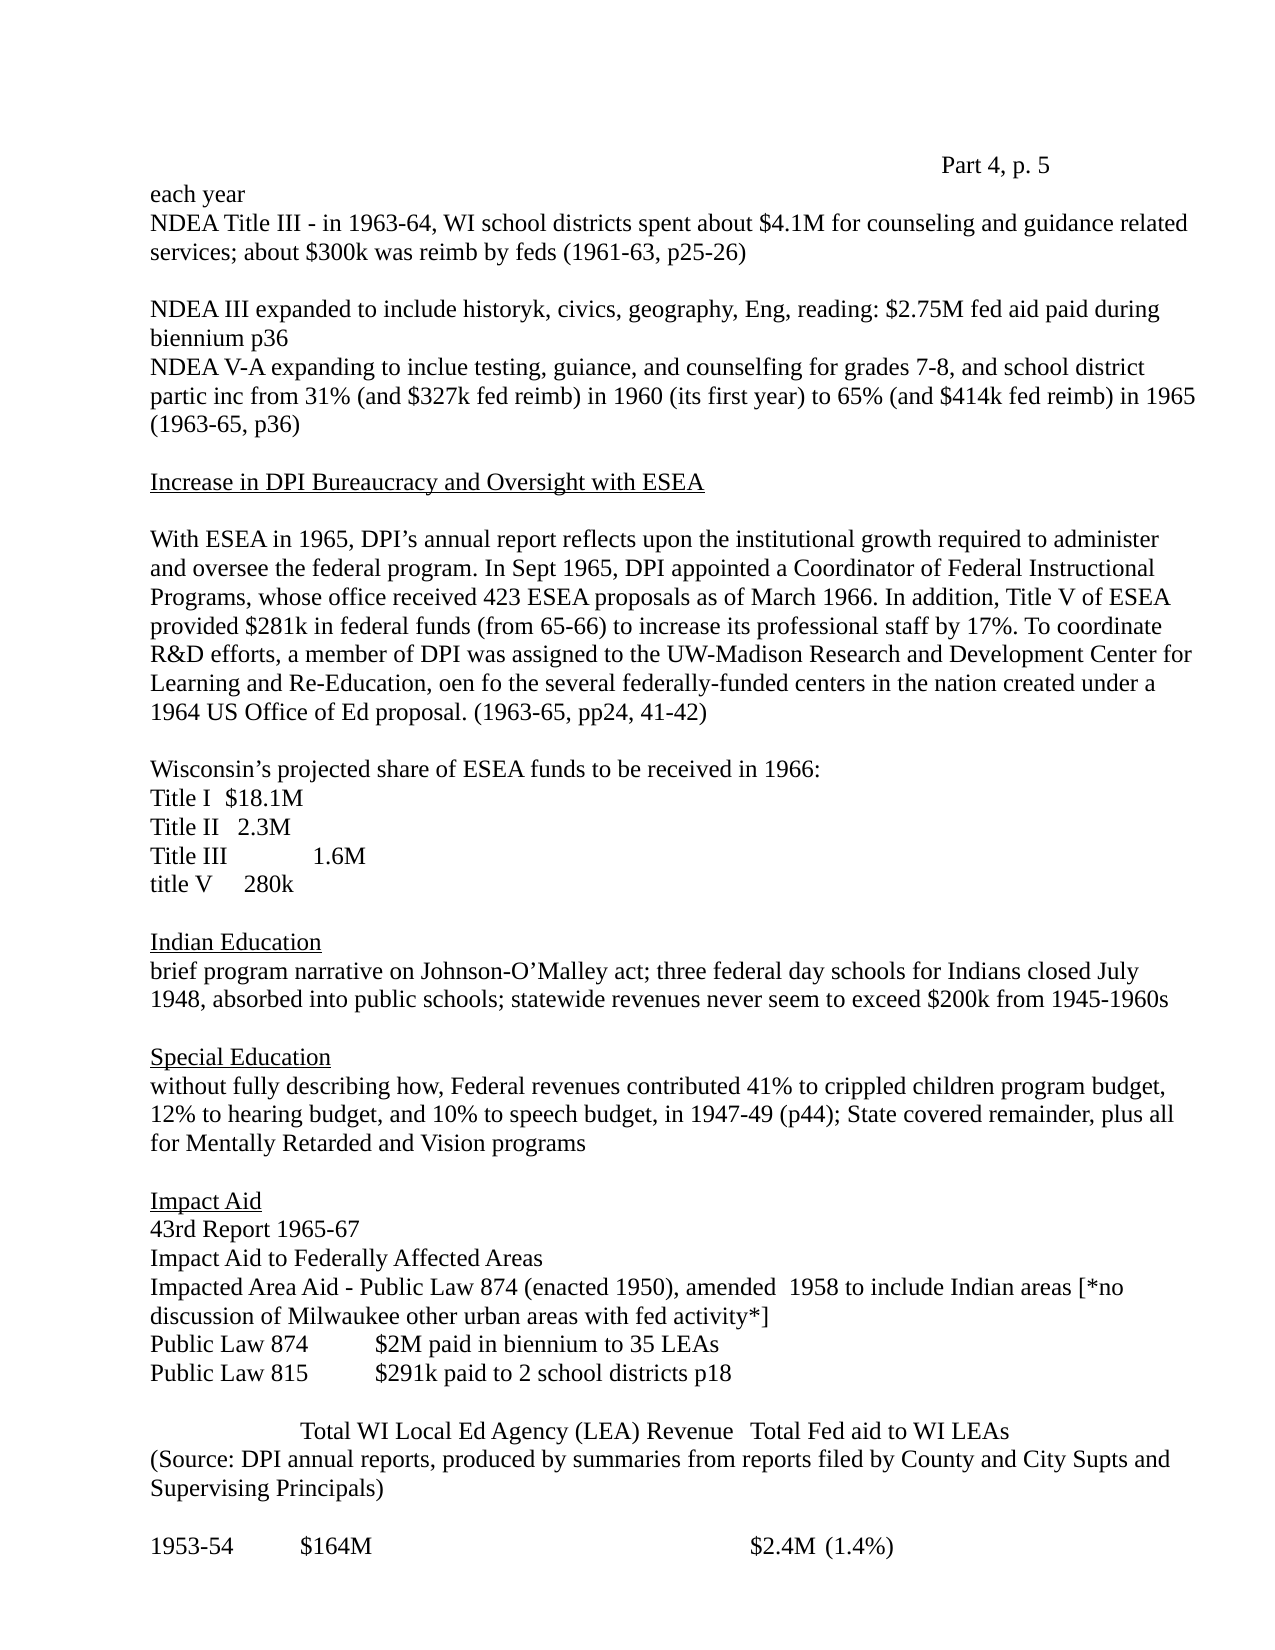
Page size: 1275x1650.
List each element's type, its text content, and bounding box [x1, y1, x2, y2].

text Title I $18.1M [150, 783, 1200, 812]
text brief program narrative on Johnson-O’Malley act; three federal day schools for Indians closed July 1948, absorbed into public schools; statewide revenues never seem to exceed $200k from 1945-1960s [150, 956, 1200, 1013]
text NDEA V-A expanding to inclue testing, guiance, and counselfing for grades 7-8, and school district partic inc from 31% (and $327k fed reimb) in 1960 (its first year) to 65% (and $414k fed reimb) in 1965 (1963-65, p36) [150, 352, 1200, 438]
text With ESEA in 1965, DPI’s annual report reflects upon the institutional growth required to administer and oversee the federal program. In Sept 1965, DPI appointed a Coordinator of Federal Instructional Programs, whose office received 423 ESEA proposals as of March 1966. In addition, Title V of ESEA provided $281k in federal funds (from 65-66) to increase its professional staff by 17%. To coordinate R&D efforts, a member of DPI was assigned to the UW-Madison Research and Development Center for Learning and Re-Education, oen fo the several federally-funded centers in the nation created under a 1964 US Office of Ed proposal. (1963-65, pp24, 41-42) [150, 524, 1200, 726]
text each year [150, 179, 1200, 208]
text Public Law 874 $2M paid in biennium to 35 LEAs [150, 1329, 1200, 1358]
text (Source: DPI annual reports, produced by summaries from reports filed by County and City Supts and Supervising Principals) [150, 1444, 1200, 1502]
text Indian Education [150, 927, 1200, 956]
text NDEA Title III - in 1963-64, WI school districts spent about $4.1M for counseling and guidance related services; about $300k was reimb by feds (1961-63, p25-26) [150, 208, 1200, 266]
text Impacted Area Aid - Public Law 874 (enacted 1950), amended 1958 to include Indian areas [*no discussion of Milwaukee other urban areas with fed activity*] [150, 1272, 1200, 1329]
text without fully describing how, Federal revenues contributed 41% to crippled children program budget, 12% to hearing budget, and 10% to speech budget, in 1947-49 (p44); State covered remainder, plus all for Mentally Retarded and Vision programs [150, 1071, 1200, 1157]
text Title II 2.3M [150, 812, 1200, 841]
text Impact Aid to Federally Affected Areas [150, 1243, 1200, 1272]
text title V 280k [150, 869, 1200, 898]
text NDEA III expanded to include historyk, civics, geography, Eng, reading: $2.75M fed aid paid during biennium p36 [150, 294, 1200, 352]
text Total WI Local Ed Agency (LEA) Revenue Total Fed aid to WI LEAs [150, 1416, 1200, 1444]
text Wisconsin’s projected share of ESEA funds to be received in 1966: [150, 754, 1200, 783]
text 43rd Report 1965-67 [150, 1214, 1200, 1243]
text Special Education [150, 1042, 1200, 1071]
text 1953-54 $164M $2.4M (1.4%) [150, 1531, 1200, 1559]
text Title III 1.6M [150, 841, 1200, 869]
text Impact Aid [150, 1186, 1200, 1214]
text Increase in DPI Bureaucracy and Oversight with ESEA [150, 467, 1200, 496]
text Public Law 815 $291k paid to 2 school districts p18 [150, 1358, 1200, 1387]
